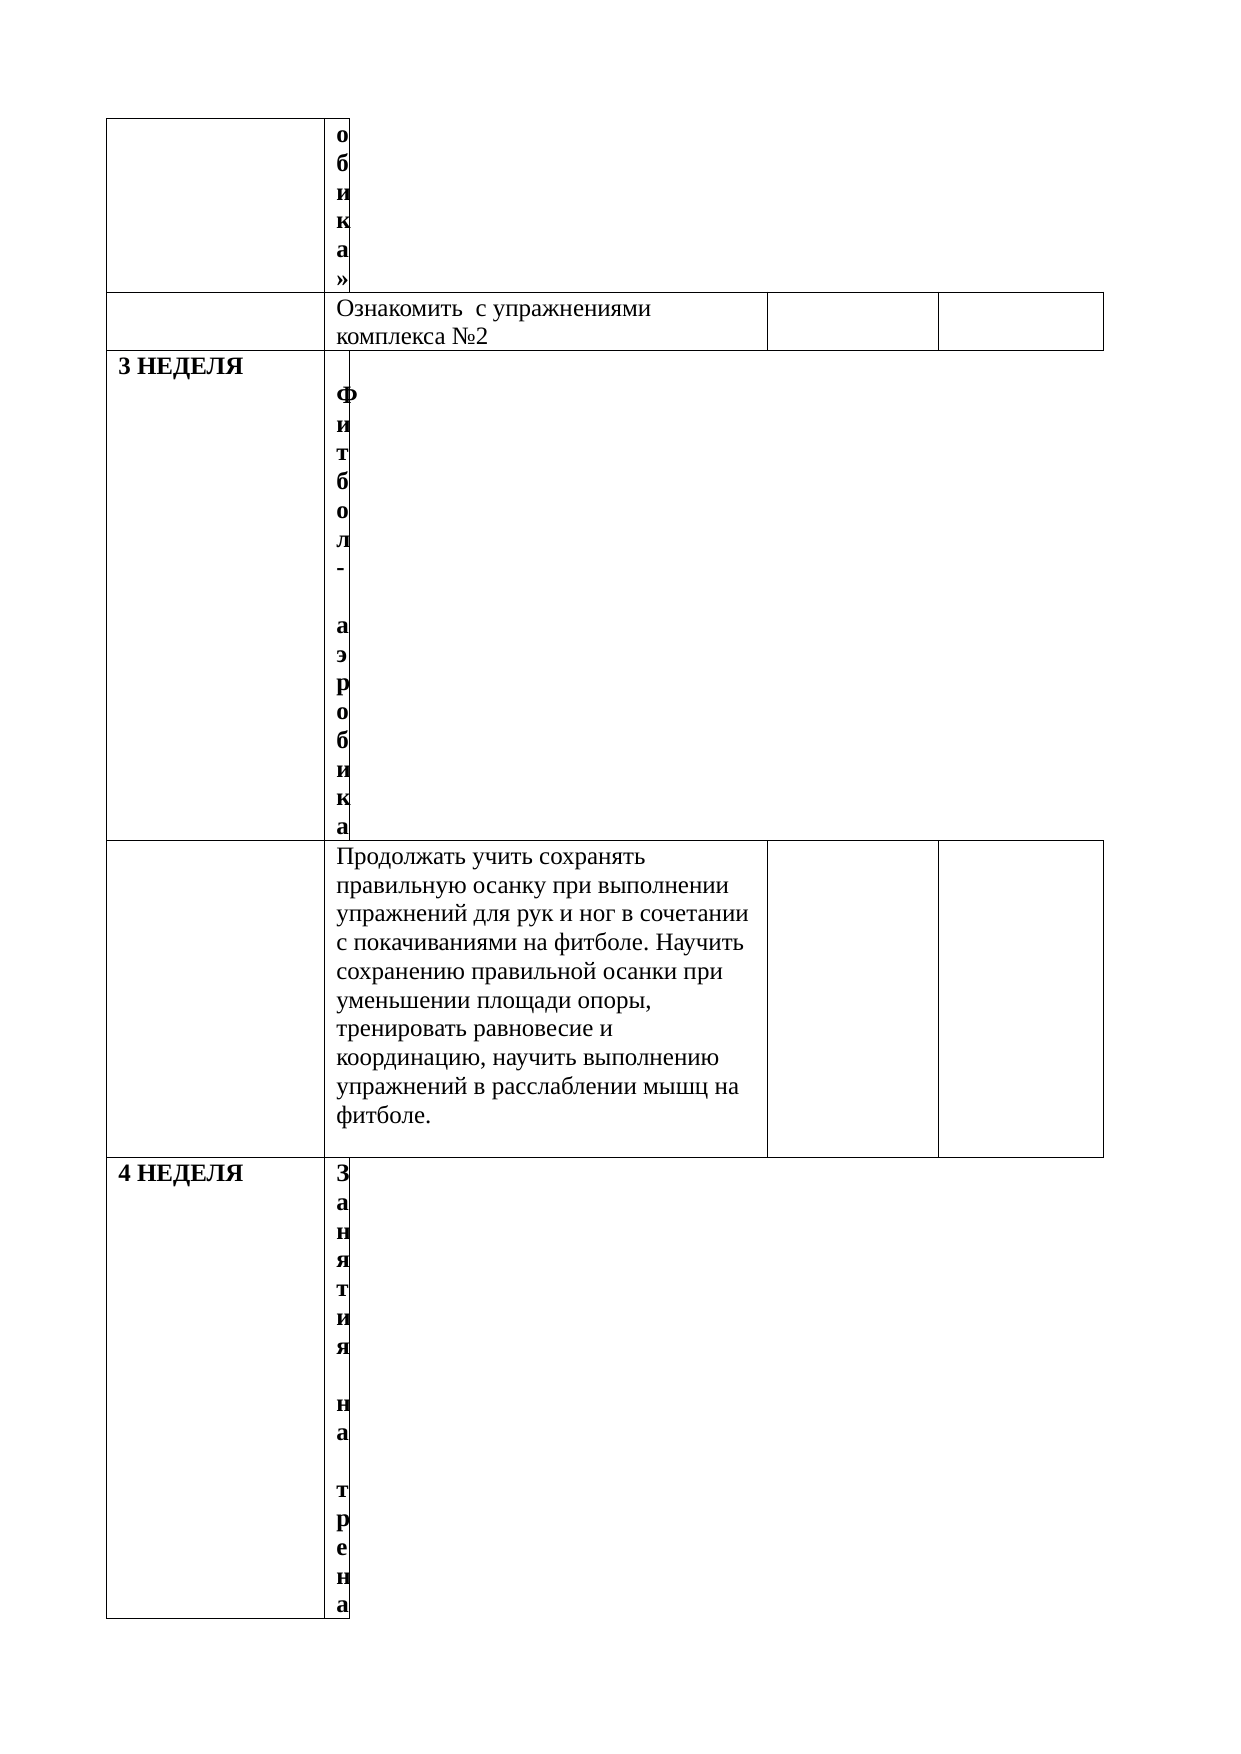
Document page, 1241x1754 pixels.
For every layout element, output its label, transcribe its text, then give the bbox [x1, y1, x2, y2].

table_cell [107, 119, 324, 292]
table_cell Фитбол- аэробика [325, 351, 349, 840]
table_cell Продолжать учить сохранять правильную осанку при выполнении упражнений для рук и ног в сочетании с покачиваниями на фитболе. Научить сохранению правильной осанки при уменьшении площади опоры, тренировать равновесие и координацию, научить выполнению упражнений в расслаблении мышц на фитболе. [325, 841, 767, 1157]
table_cell 4 НЕДЕЛЯ [107, 1158, 324, 1618]
table_cell 3 НЕДЕЛЯ [107, 351, 324, 840]
table_cell «Степ-аэробика» [325, 119, 349, 292]
table_cell [107, 841, 324, 1157]
table_cell [768, 841, 938, 1157]
table_cell Занятия на тренажерах [325, 1158, 349, 1618]
table_cell Ознакомить с упражнениями комплекса №2 [325, 293, 767, 350]
table_cell [768, 293, 938, 350]
table_cell [939, 293, 1103, 350]
table_cell [939, 841, 1103, 1157]
table_cell [107, 293, 324, 350]
